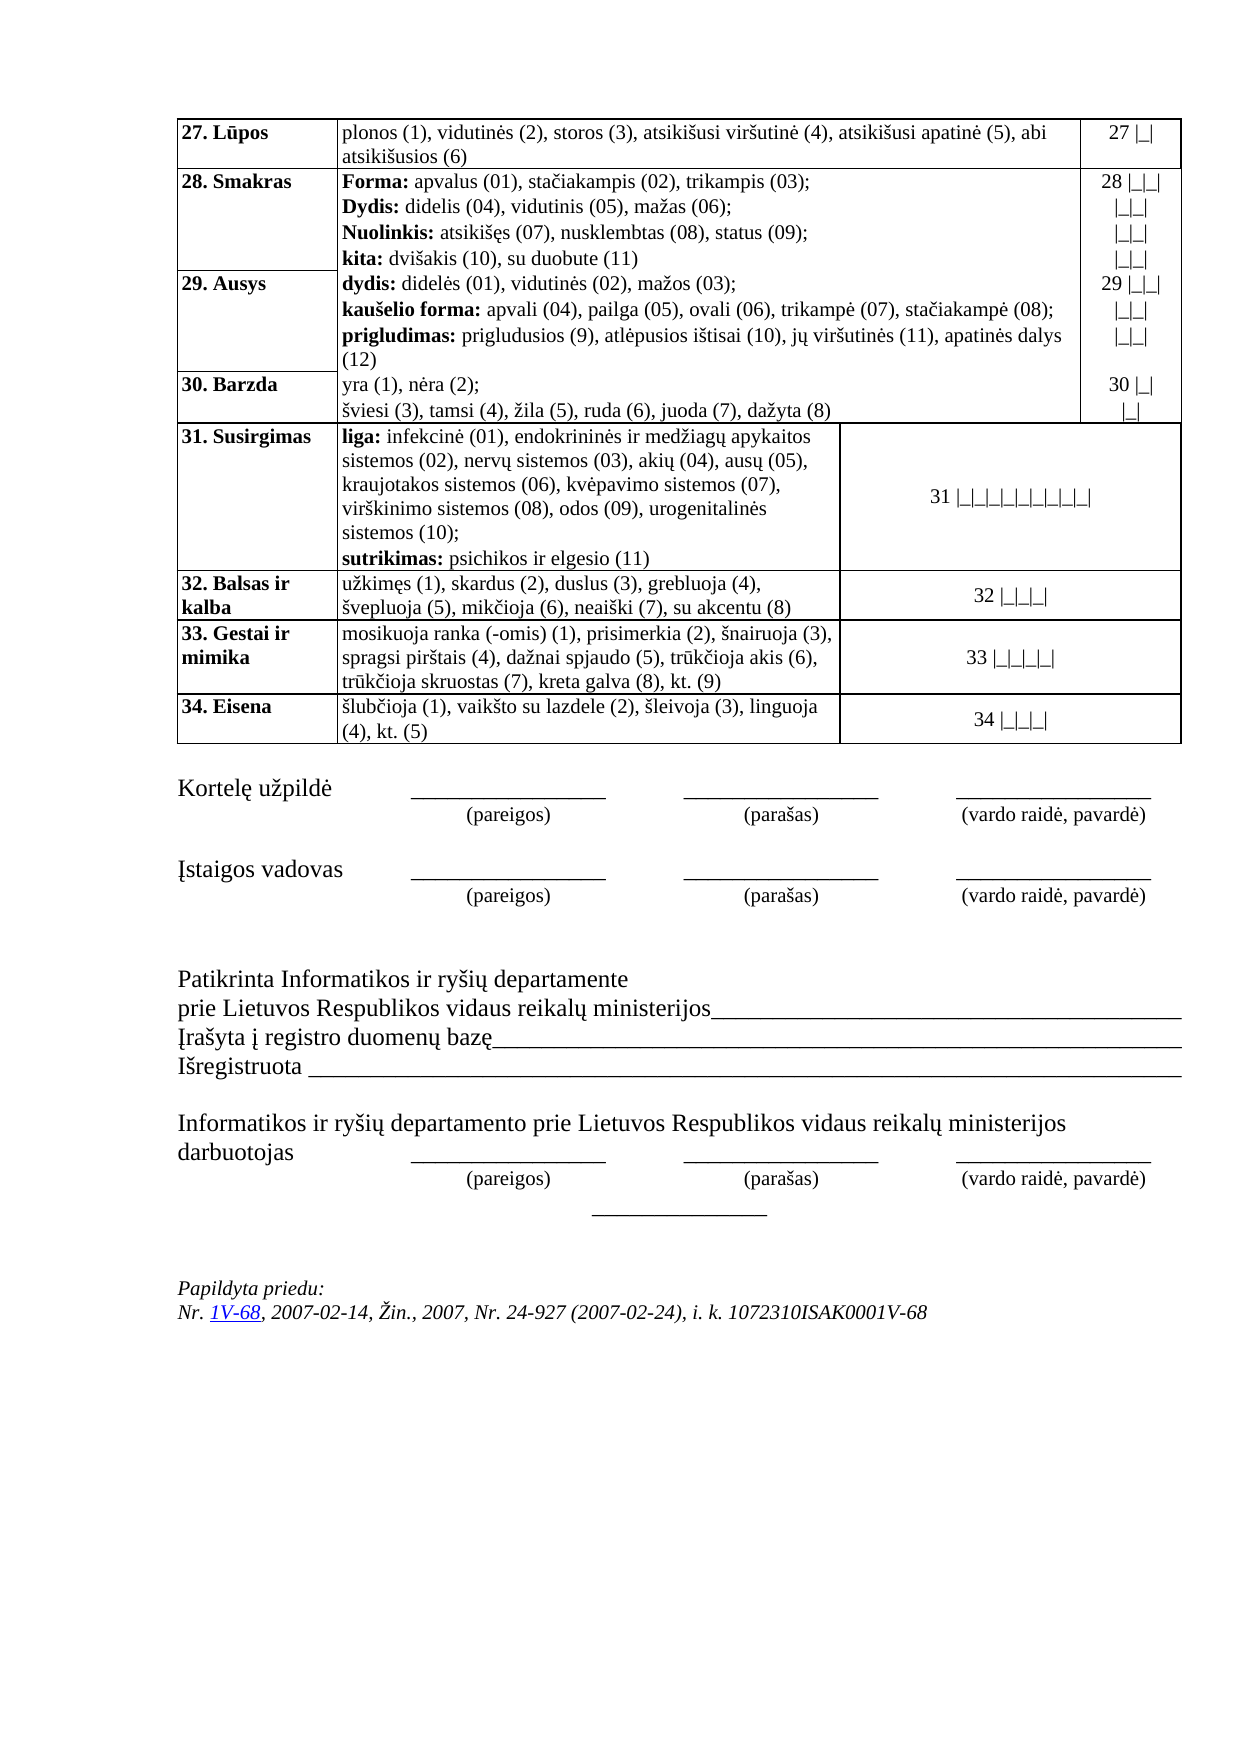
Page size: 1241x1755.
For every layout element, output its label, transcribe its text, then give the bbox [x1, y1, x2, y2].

table_cell 33. Gestai ir mimika [178, 621, 337, 693]
text (pareigos) (parašas) (vardo raidė, pavardė) [177, 801, 1181, 826]
table_cell 32 |_|_|_| [841, 571, 1180, 619]
text Išregistruota [177, 1051, 1181, 1079]
table_cell Dydis: didelis (04), vidutinis (05), mažas (06); [338, 193, 1080, 218]
table_cell |_|_| [1081, 295, 1181, 321]
table_cell |_|_| [1081, 321, 1181, 371]
text Nr. 1V-68, 2007-02-14, Žin., 2007, Nr. 24-927 (2007-02-24), i. k. 1072310ISAK0001V-68 [177, 1300, 1181, 1324]
table_cell 29 |_|_| [1081, 270, 1181, 295]
table_cell 29. Ausys [178, 271, 337, 371]
text ______________ [177, 1190, 1181, 1219]
table_cell 33 |_|_|_|_| [841, 621, 1180, 693]
table_cell 31 |_|_|_|_|_|_|_|_|_| [841, 424, 1180, 569]
table_cell 30. Barzda [178, 372, 337, 422]
table_cell |_| [1081, 396, 1181, 422]
table_cell kita: dvišakis (10), su duobute (11) [338, 244, 1080, 270]
text Informatikos ir ryšių departamento prie Lietuvos Respublikos vidaus reikalų ministerijos [177, 1108, 1181, 1137]
table_cell |_|_| [1081, 193, 1181, 218]
table_cell dydis: didelės (01), vidutinės (02), mažos (03); [338, 270, 1080, 295]
table_cell šlubčioja (1), vaikšto su lazdele (2), šleivoja (3), linguoja (4), kt. (5) [338, 695, 839, 743]
table_cell |_|_| [1081, 244, 1181, 270]
table_cell prigludimas: prigludusios (9), atlėpusios ištisai (10), jų viršutinės (11), apatinės dalys (12) [338, 321, 1080, 371]
text (pareigos) (parašas) (vardo raidė, pavardė) [177, 883, 1181, 907]
table_cell 32. Balsas ir kalba [178, 571, 337, 619]
table_cell 28. Smakras [178, 169, 337, 270]
text prie Lietuvos Respublikos vidaus reikalų ministerijos [177, 993, 1181, 1022]
table_cell yra (1), nėra (2); [338, 371, 1080, 396]
table_cell kaušelio forma: apvali (04), pailga (05), ovali (06), trikampė (07), stačiakampė (08); [338, 295, 1080, 321]
table_cell Forma: apvalus (01), stačiakampis (02), trikampis (03); [338, 169, 1080, 193]
table_cell plonos (1), vidutinės (2), storos (3), atsikišusi viršutinė (4), atsikišusi apatinė (5), abi atsikišusios (6) [338, 120, 1080, 168]
table_cell 34. Eisena [178, 695, 337, 743]
table_cell 31. Susirgimas [178, 424, 337, 569]
text Įstaigos vadovas [177, 854, 1181, 883]
text Įrašyta į registro duomenų bazę [177, 1022, 1181, 1051]
text (pareigos) (parašas) (vardo raidė, pavardė) [177, 1166, 1181, 1190]
text Kortelę užpildė [177, 773, 1181, 801]
table_cell Nuolinkis: atsikišęs (07), nusklembtas (08), status (09); [338, 219, 1080, 244]
table_cell |_|_| [1081, 219, 1181, 244]
text Patikrinta Informatikos ir ryšių departamente [177, 964, 1181, 993]
table_cell 27 |_| [1081, 120, 1180, 168]
table_cell 28 |_|_| [1081, 169, 1181, 193]
table_cell 34 |_|_|_| [841, 695, 1180, 743]
table_cell užkimęs (1), skardus (2), duslus (3), grebluoja (4), švepluoja (5), mikčioja (6), neaiški (7), su akcentu (8) [338, 571, 839, 619]
table_cell liga: infekcinė (01), endokrininės ir medžiagų apykaitos sistemos (02), nervų sistemos (03), akių (04), ausų (05), kraujotakos sistemos (06), kvėpavimo sistemos (07), virškinimo sistemos (08), odos (09), urogenitalinės sistemos (10); [338, 424, 839, 544]
text Papildyta priedu: [177, 1276, 1181, 1300]
table_cell 27. Lūpos [178, 120, 337, 168]
table_cell sutrikimas: psichikos ir elgesio (11) [338, 544, 839, 569]
table_cell mosikuoja ranka (-omis) (1), prisimerkia (2), šnairuoja (3), spragsi pirštais (4), dažnai spjaudo (5), trūkčioja akis (6), trūkčioja skruostas (7), kreta galva (8), kt. (9) [338, 621, 839, 693]
table_cell 30 |_| [1081, 371, 1181, 396]
text darbuotojas [177, 1137, 1181, 1166]
table_cell šviesi (3), tamsi (4), žila (5), ruda (6), juoda (7), dažyta (8) [338, 396, 1080, 422]
